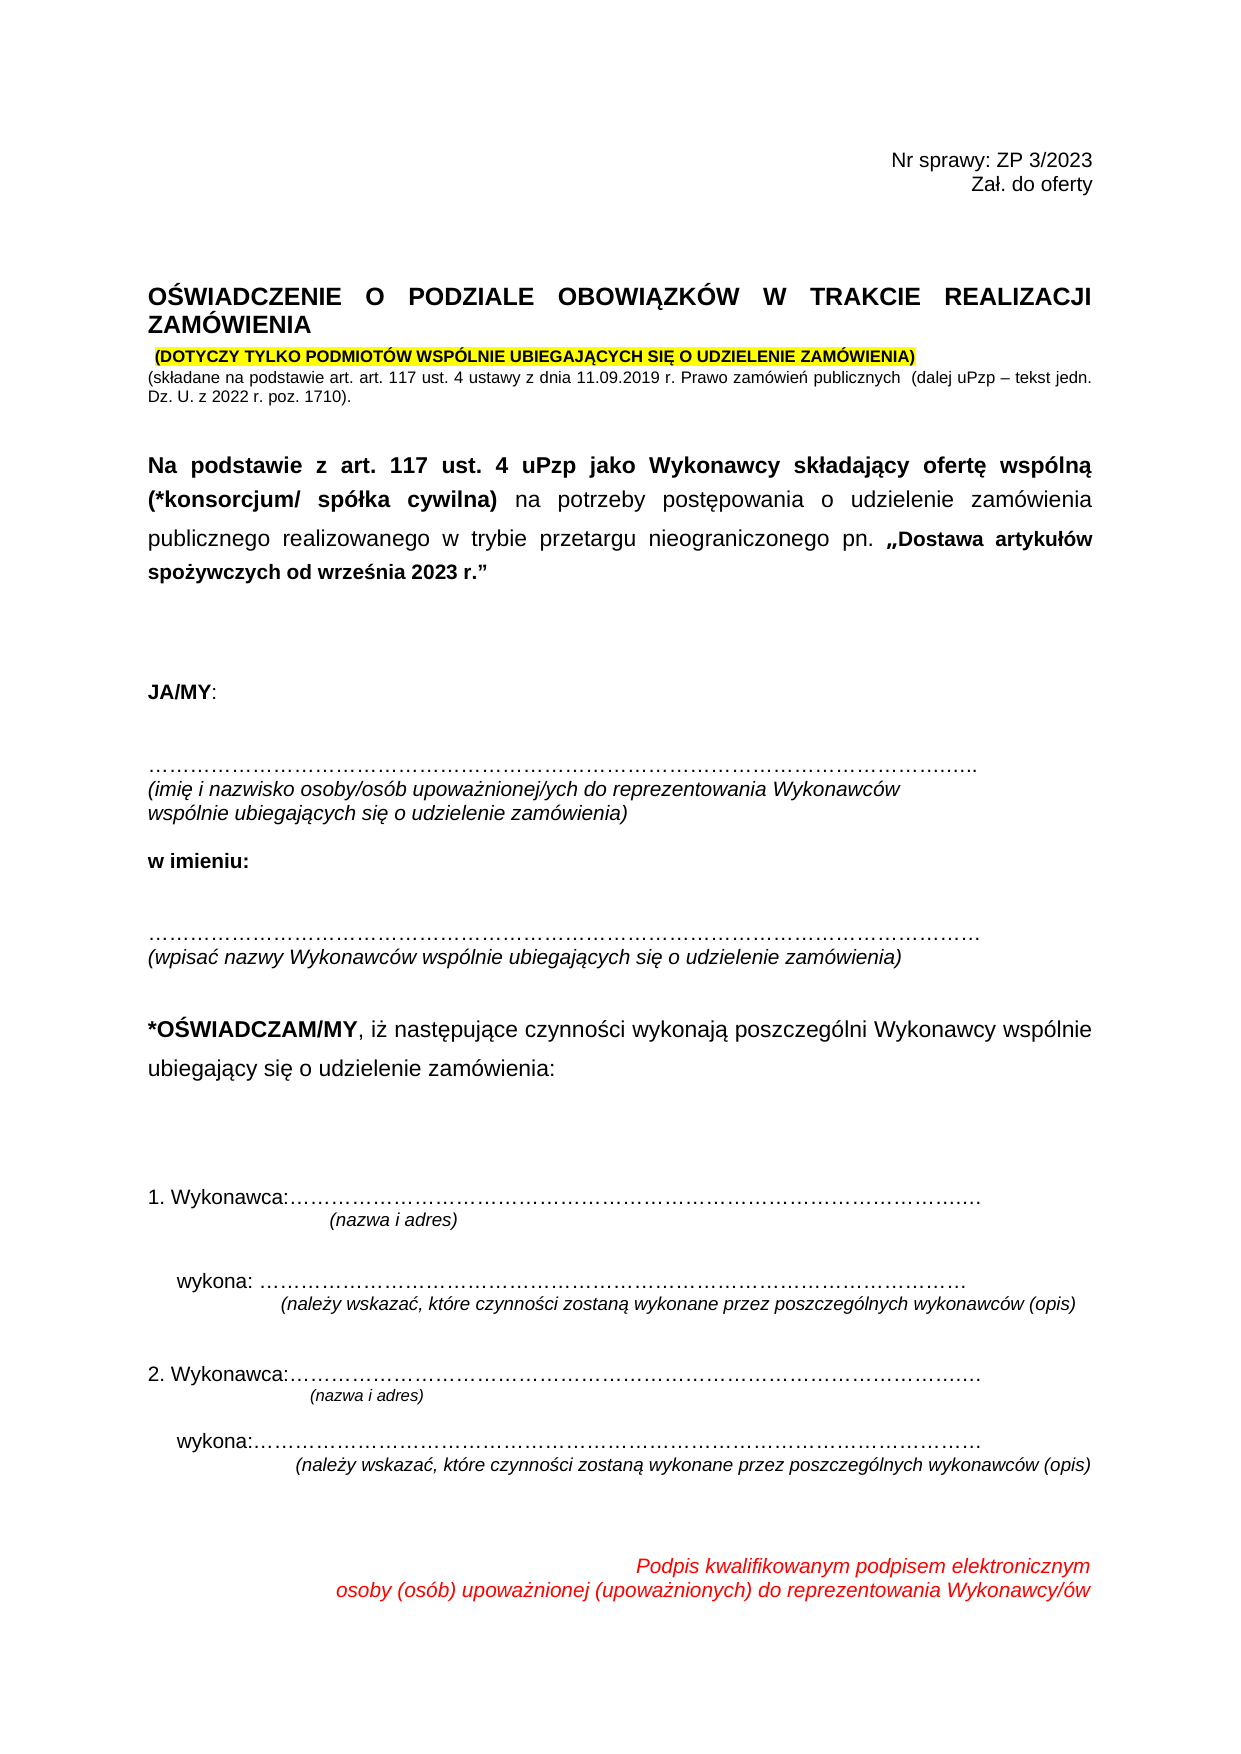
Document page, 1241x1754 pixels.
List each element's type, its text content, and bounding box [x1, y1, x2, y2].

text Podpis kwalifikowanym podpisem elektronicznym [148, 1554, 1093, 1578]
text (wpisać nazwy Wykonawców wspólnie ubiegających się o udzielenie zamówienia) [148, 945, 1093, 969]
text Zał. do oferty [148, 172, 1093, 196]
text Nr sprawy: ZP 3/2023 [148, 148, 1093, 172]
text JA/MY: [148, 680, 1093, 704]
text (należy wskazać, które czynności zostaną wykonane przez poszczególnych wykonawców (opis) [295, 1453, 1093, 1475]
text *OŚWIADCZAM/MY, iż następujące czynności wykonają poszczególni Wykonawcy wspólnie ubiegający się o udzielenie zamówienia: [148, 1016, 1093, 1082]
text w imieniu: [148, 849, 1093, 873]
text Na podstawie z art. 117 ust. 4 uPzp jako Wykonawcy składający ofertę wspólną (*konsorcjum/ spółka cywilna) na potrzeby postępowania o udzielenie zamówienia publicznego realizowanego w trybie przetargu nieograniczonego pn. „Dostawa artykułów spożywczych od września 2023 r.” [148, 452, 1093, 584]
text ………………………………………………………………………………………………………… [148, 921, 1093, 945]
text …………………………………………………………………………………………………….….. [148, 753, 1122, 777]
text (składane na podstawie art. art. 117 ust. 4 ustawy z dnia 11.09.2019 r. Prawo zamówień publicznych (dalej uPzp – tekst jedn. Dz. U. z 2022 r. poz. 1710). [148, 368, 1093, 406]
text (DOTYCZY TYLKO PODMIOTÓW WSPÓLNIE UBIEGAJĄCYCH SIĘ O UDZIELENIE ZAMÓWIENIA) [148, 339, 1093, 368]
text (nazwa i adres) [148, 1386, 1093, 1405]
text 1. Wykonawca:…………………………………………………………………………………….… [148, 1185, 1093, 1209]
text wykona: ………………………………………………………………………………………… [148, 1269, 1093, 1293]
text (nazwa i adres) [148, 1209, 1093, 1231]
text osoby (osób) upoważnionej (upoważnionych) do reprezentowania Wykonawcy/ów [148, 1578, 1093, 1602]
text wykona:…………………………………………………………………………………………… [148, 1429, 1093, 1453]
text 2. Wykonawca:…………………………………………………………………………………….… [148, 1362, 1093, 1386]
text (należy wskazać, które czynności zostaną wykonane przez poszczególnych wykonawców (opis) [281, 1293, 1093, 1314]
text OŚWIADCZENIE O PODZIALE OBOWIĄZKÓW W TRAKCIE REALIZACJI ZAMÓWIENIA [148, 282, 1093, 339]
text (imię i nazwisko osoby/osób upoważnionej/ych do reprezentowania Wykonawców [148, 777, 1078, 801]
text wspólnie ubiegających się o udzielenie zamówienia) [148, 801, 1078, 825]
